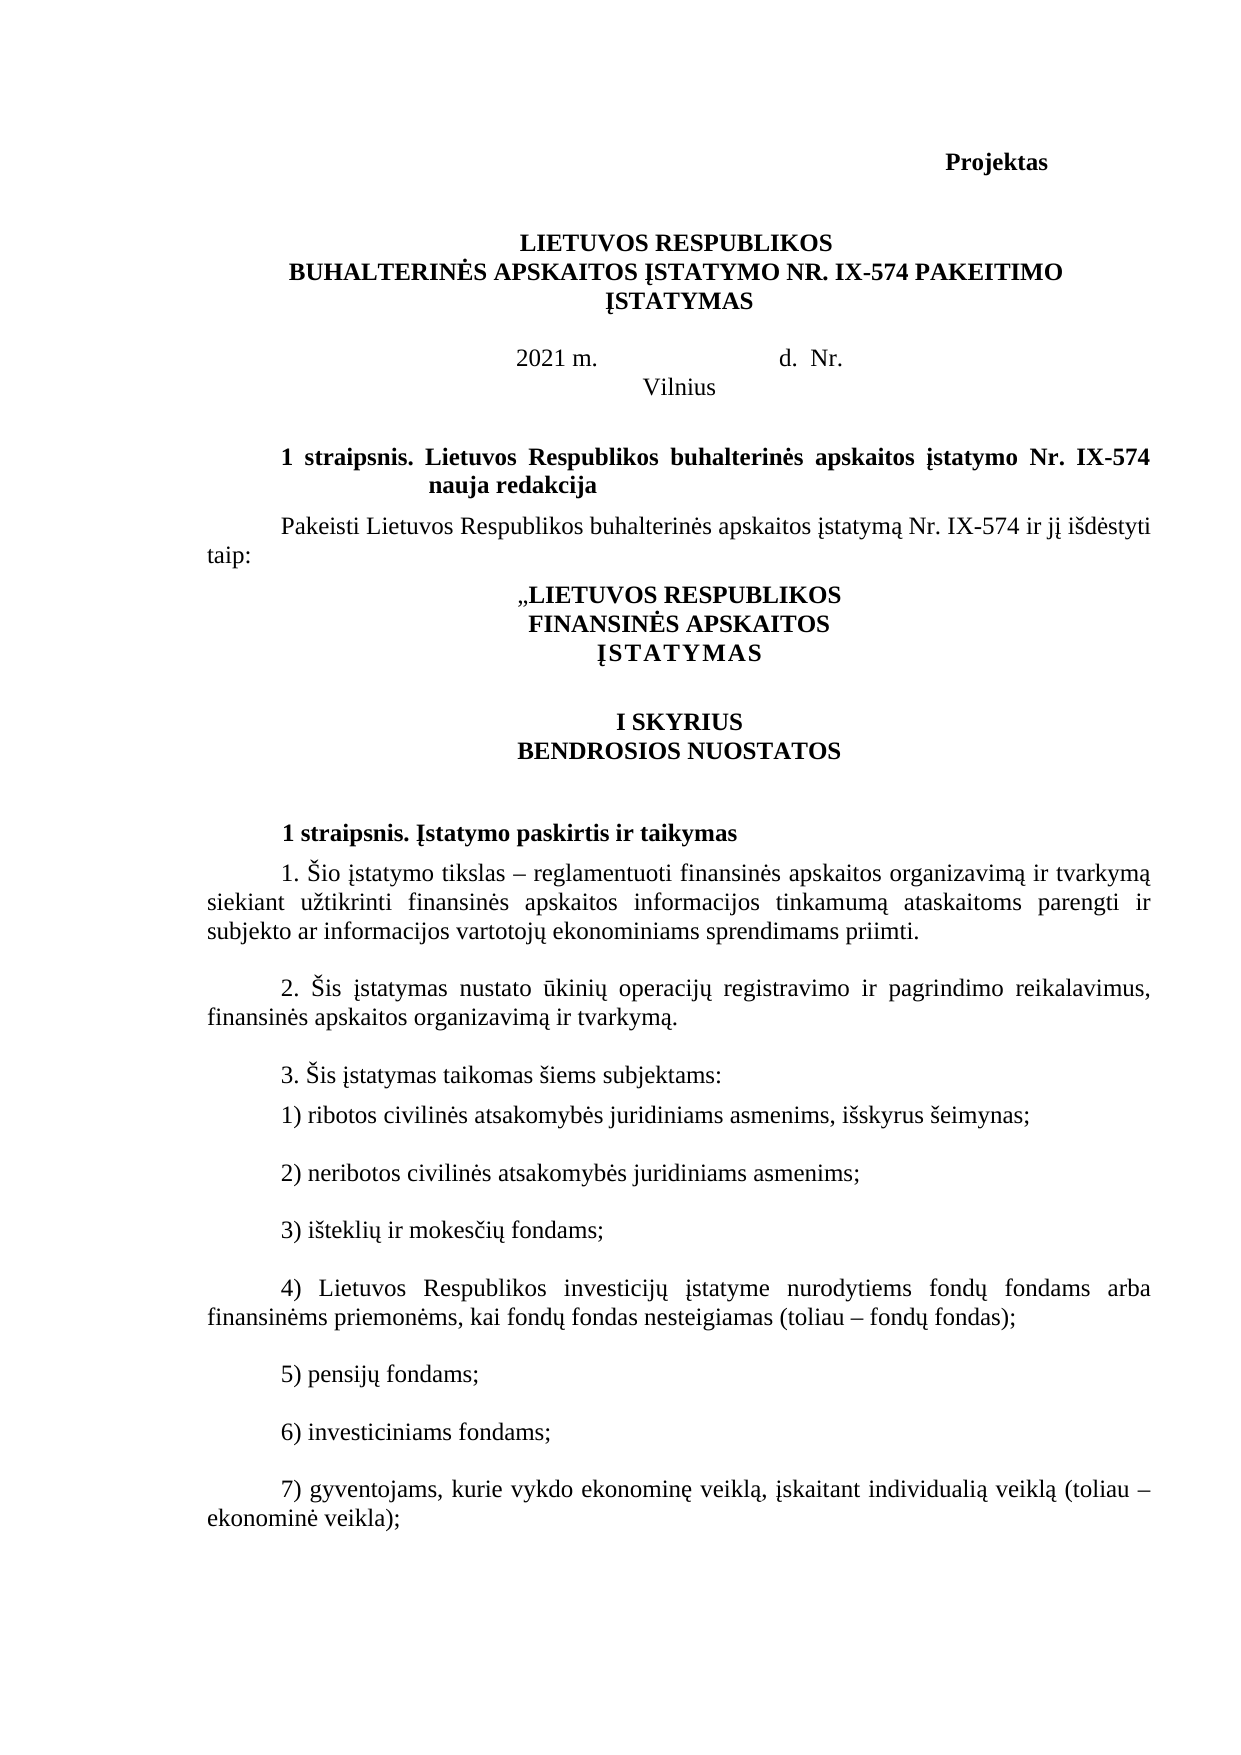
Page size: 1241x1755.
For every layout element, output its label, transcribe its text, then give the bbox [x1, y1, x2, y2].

text 2021 m. d. Nr. [207, 343, 1152, 372]
text 1 straipsnis. Įstatymo paskirtis ir taikymas [207, 818, 1152, 846]
text 7) gyventojams, kurie vykdo ekonominę veiklą, įskaitant individualią veiklą (toliau – ekonominė veikla); [207, 1474, 1152, 1532]
text „LIETUVOS RESPUBLIKOS [207, 581, 1152, 609]
text LIETUVOS RESPUBLIKOS [207, 228, 1152, 257]
text 3. Šis įstatymas taikomas šiems subjektams: [281, 1060, 1152, 1088]
text 3) išteklių ir mokesčių fondams; [281, 1215, 1152, 1244]
text 4) Lietuvos Respublikos investicijų įstatyme nurodytiems fondų fondams arba finansinėms priemonėms, kai fondų fondas nesteigiamas (toliau – fondų fondas); [207, 1273, 1152, 1330]
text I SKYRIUS [207, 707, 1152, 736]
text 2) neribotos civilinės atsakomybės juridiniams asmenims; [281, 1158, 1152, 1187]
text 1) ribotos civilinės atsakomybės juridiniams asmenims, išskyrus šeimynas; [281, 1100, 1152, 1129]
text BUHALTERINĖS APSKAITOS ĮSTATYMO NR. IX-574 PAKEITIMO [207, 257, 1152, 286]
text 6) investiciniams fondams; [281, 1417, 1152, 1445]
text ĮSTATYMAS [207, 638, 1152, 667]
text Pakeisti Lietuvos Respublikos buhalterinės apskaitos įstatymą Nr. IX-574 ir jį išdėstyti taip: [207, 511, 1152, 568]
text Projektas [945, 147, 1152, 176]
text 1. Šio įstatymo tikslas – reglamentuoti finansinės apskaitos organizavimą ir tvarkymą siekiant užtikrinti finansinės apskaitos informacijos tinkamumą ataskaitoms parengti ir subjekto ar informacijos vartotojų ekonominiams sprendimams priimti. [207, 858, 1152, 945]
text FINANSINĖS APSKAITOS [207, 609, 1152, 638]
text 1 straipsnis. Lietuvos Respublikos buhalterinės apskaitos įstatymo Nr. IX-574 nauja redakcija [281, 442, 1152, 499]
text 5) pensijų fondams; [281, 1359, 1152, 1388]
text 2. Šis įstatymas nustato ūkinių operacijų registravimo ir pagrindimo reikalavimus, finansinės apskaitos organizavimą ir tvarkymą. [207, 973, 1152, 1031]
text ĮSTATYMAS [207, 286, 1152, 314]
text BENDROSIOS NUOSTATOS [207, 736, 1152, 765]
text Vilnius [207, 372, 1152, 401]
